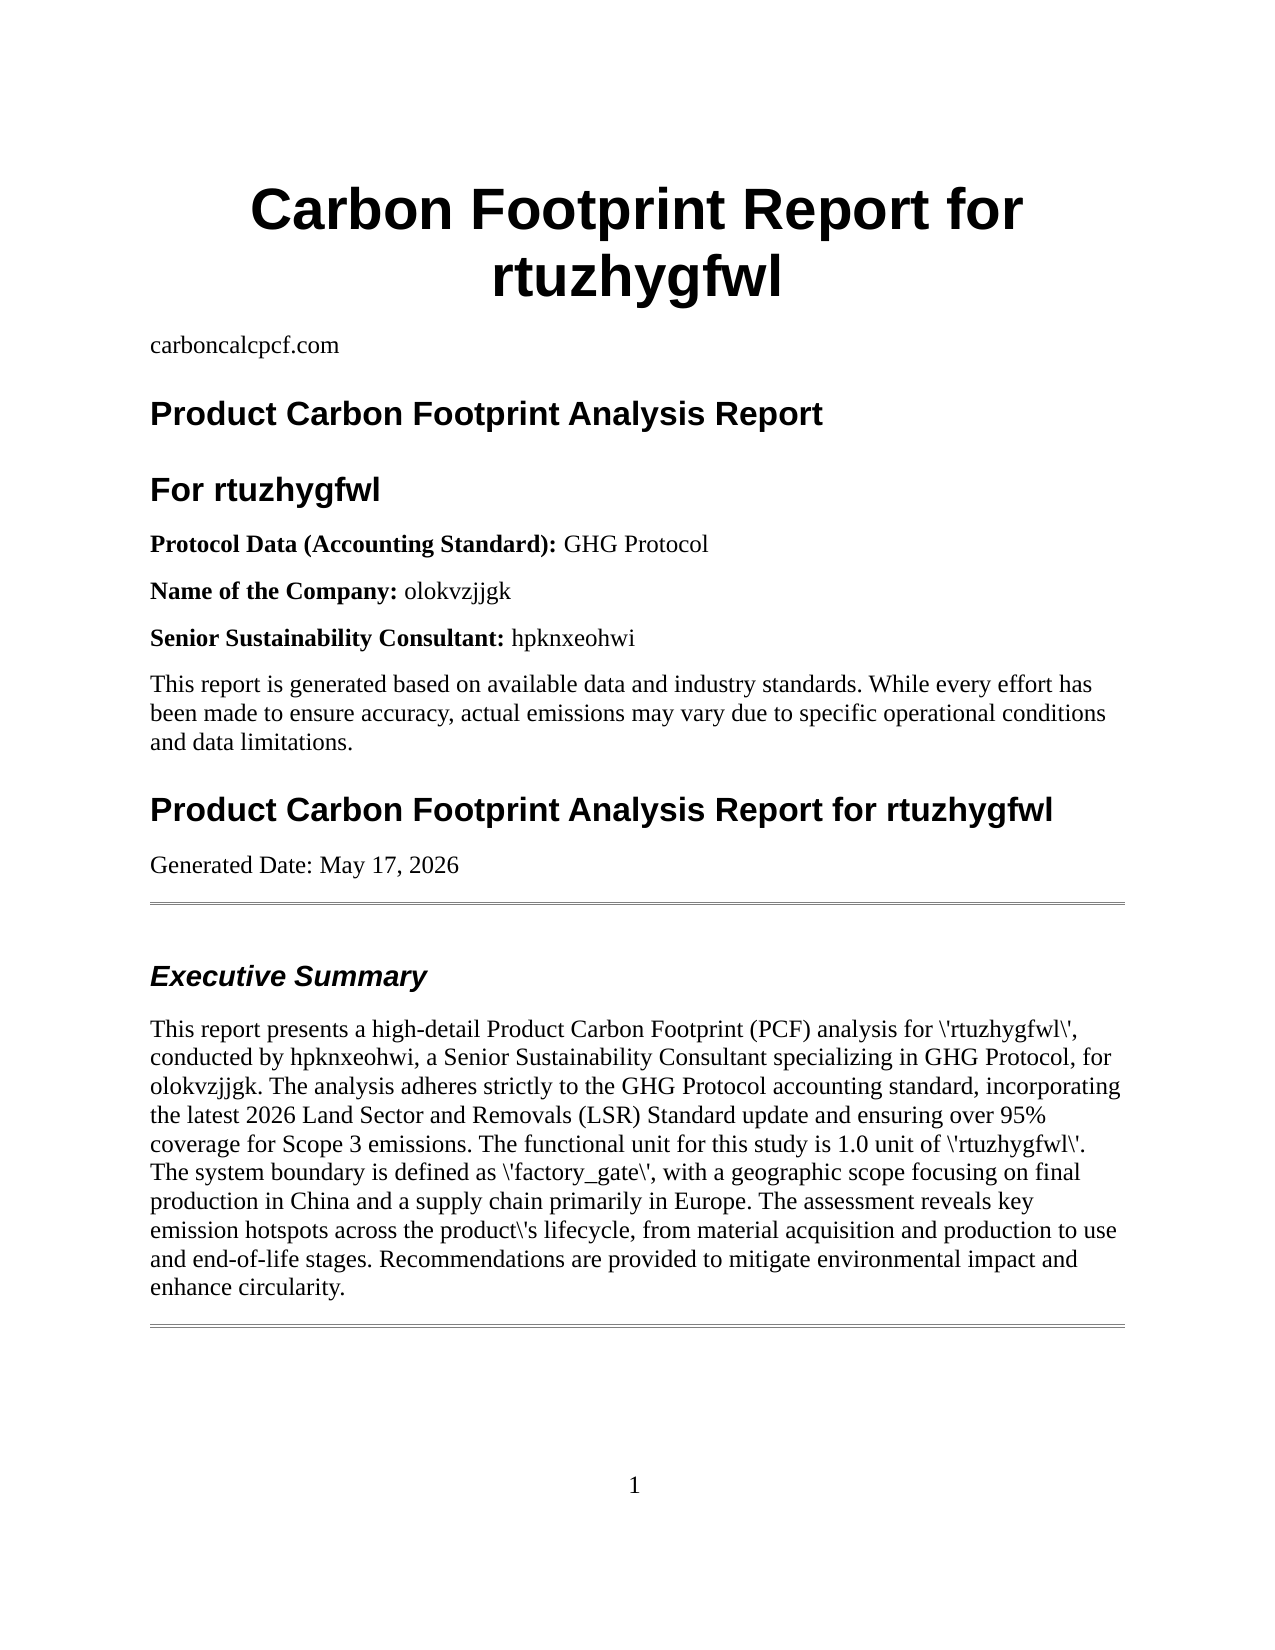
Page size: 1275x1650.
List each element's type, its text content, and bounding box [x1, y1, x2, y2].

text carboncalcpcf.com [150, 331, 1125, 359]
title Carbon Footprint Report for rtuzhygfwl [150, 175, 1125, 309]
subtitle Product Carbon Footprint Analysis Report [150, 393, 1125, 432]
subtitle Product Carbon Footprint Analysis Report for rtuzhygfwl [150, 790, 1125, 828]
text This report presents a high-detail Product Carbon Footprint (PCF) analysis for \'rtuzhygfwl\', conducted by hpknxeohwi, a Senior Sustainability Consultant specializing in GHG Protocol, for olokvzjjgk. The analysis adheres strictly to the GHG Protocol accounting standard, incorporating the latest 2026 Land Sector and Removals (LSR) Standard update and ensuring over 95% coverage for Scope 3 emissions. The functional unit for this study is 1.0 unit of \'rtuzhygfwl\'. The system boundary is defined as \'factory_gate\', with a geographic scope focusing on final production in China and a supply chain primarily in Europe. The assessment reveals key emission hotspots across the product\'s lifecycle, from material acquisition and production to use and end-of-life stages. Recommendations are provided to mitigate environmental impact and enhance circularity. [150, 1014, 1125, 1301]
subtitle Executive Summary [150, 959, 1125, 992]
text Name of the Company: olokvzjjgk [150, 576, 1125, 605]
text Senior Sustainability Consultant: hpknxeohwi [150, 623, 1125, 652]
text Protocol Data (Accounting Standard): GHG Protocol [150, 529, 1125, 558]
subtitle For rtuzhygfwl [150, 469, 1125, 508]
text Generated Date: May 17, 2026 [150, 850, 1125, 879]
text This report is generated based on available data and industry standards. While every effort has been made to ensure accuracy, actual emissions may vary due to specific operational conditions and data limitations. [150, 669, 1125, 756]
